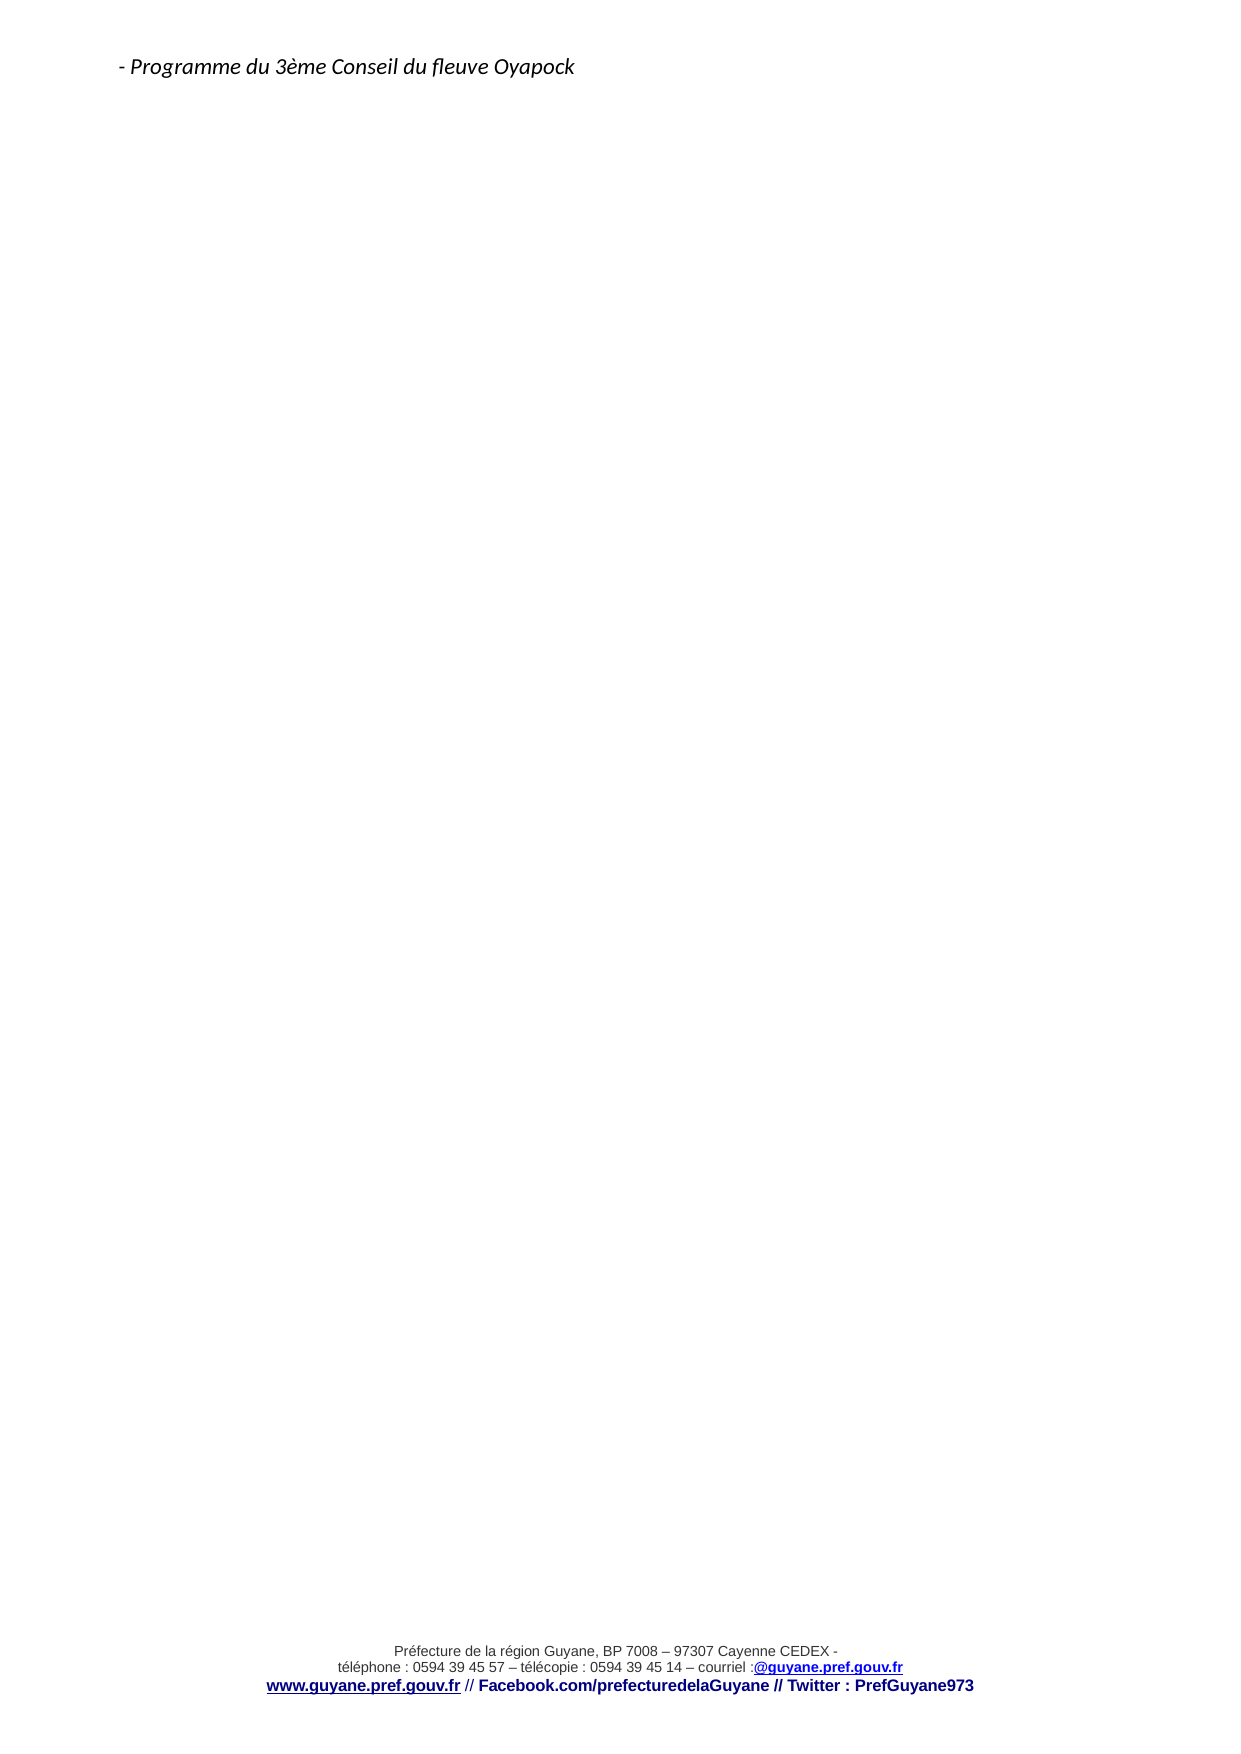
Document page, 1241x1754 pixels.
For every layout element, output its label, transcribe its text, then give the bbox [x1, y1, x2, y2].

text - Programme du 3ème Conseil du fleuve Oyapock [118, 52, 1122, 80]
